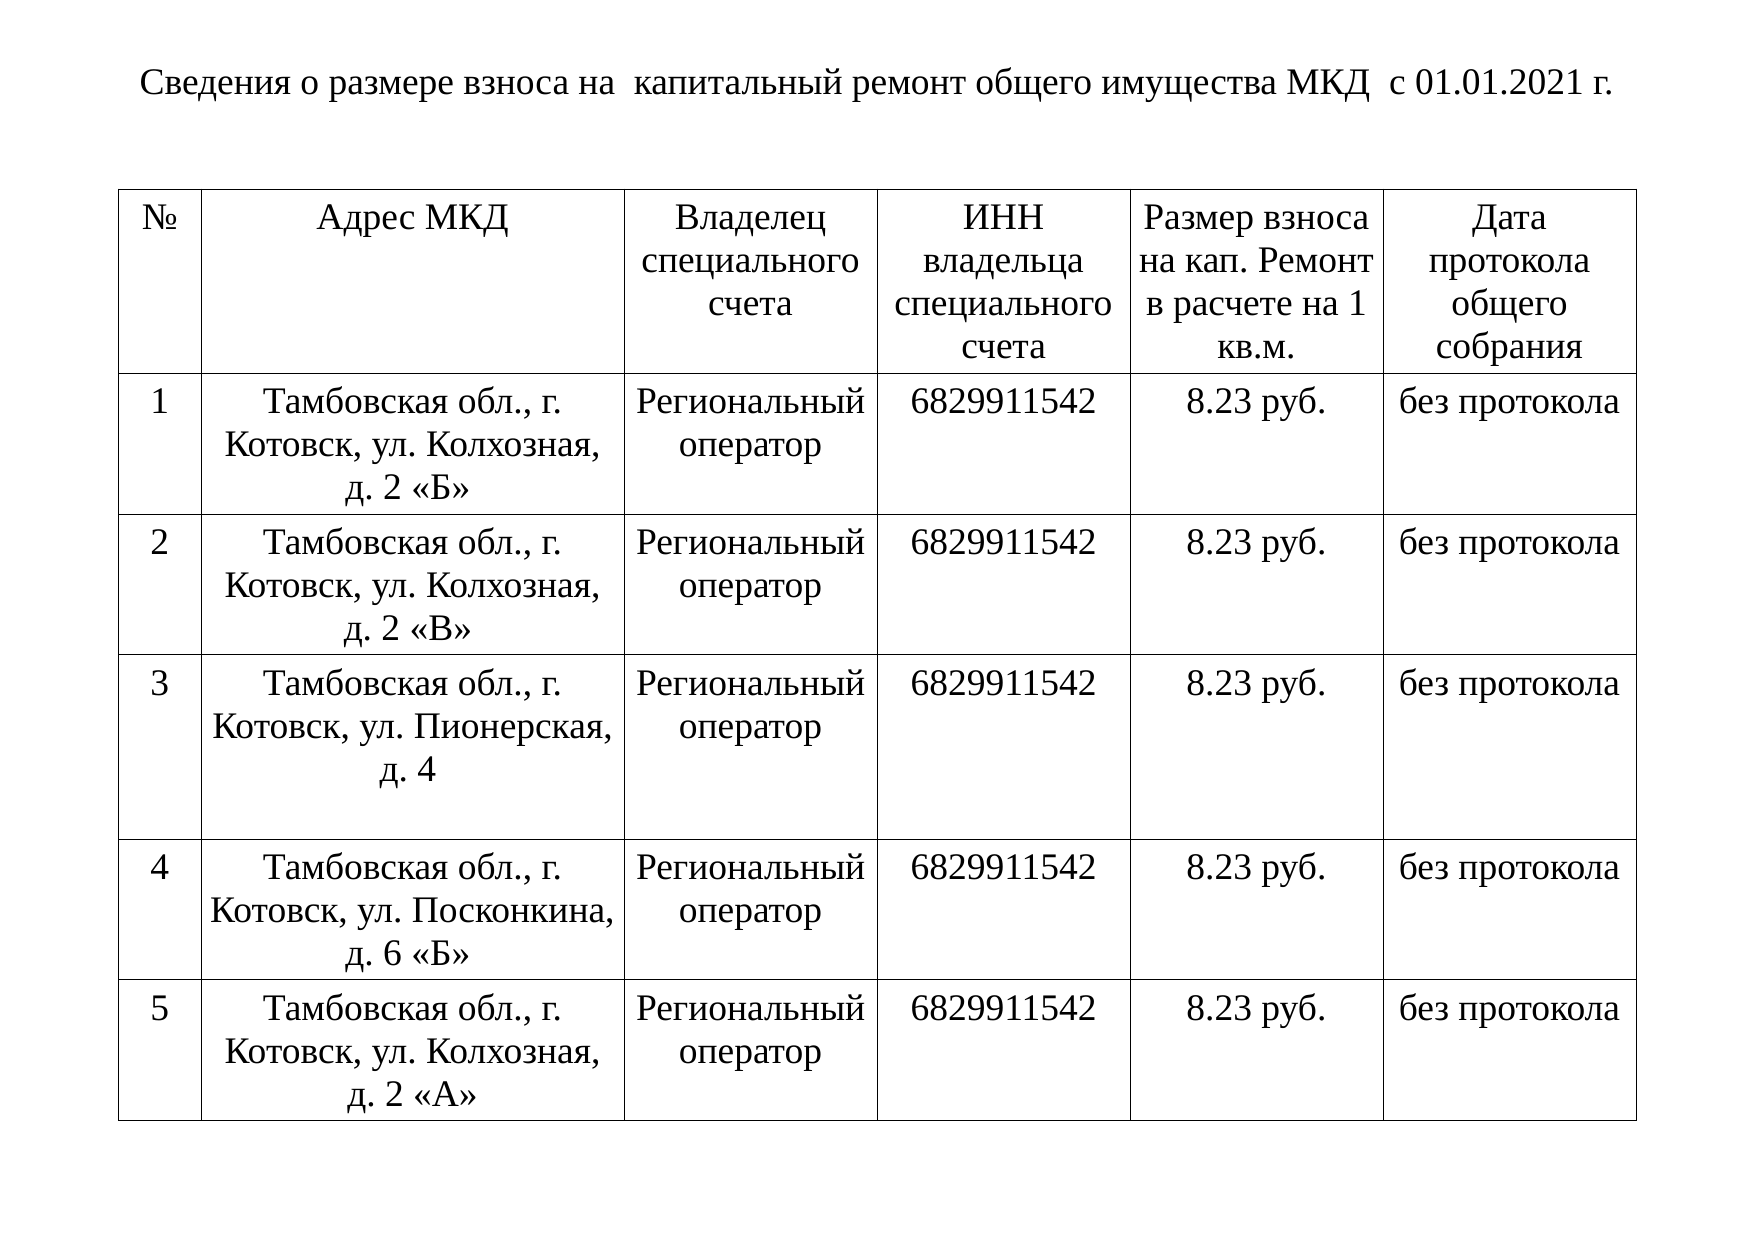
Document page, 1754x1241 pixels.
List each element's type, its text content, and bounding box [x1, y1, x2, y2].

table_cell 8,23 руб. [1131, 655, 1383, 838]
table_cell Тамбовская обл., г. Котовск, ул. Колхозная, д. 2 «В» [202, 515, 624, 654]
table_cell Региональный оператор [625, 515, 877, 654]
table_cell без протокола [1384, 655, 1636, 838]
table_cell 8,23 руб. [1131, 515, 1383, 654]
table_cell Тамбовская обл., г. Котовск, ул. Пионерская, д. 4 [202, 655, 624, 838]
table_cell 1 [119, 374, 201, 513]
table_cell 3 [119, 655, 201, 838]
table_cell 6829911542 [878, 655, 1130, 838]
table_header Адрес МКД [202, 190, 624, 372]
table_cell 6829911542 [878, 515, 1130, 654]
table_cell 6829911542 [878, 980, 1130, 1120]
table_cell Региональный оператор [625, 655, 877, 838]
table_cell без протокола [1384, 980, 1636, 1120]
table_cell 5 [119, 980, 201, 1120]
table_cell без протокола [1384, 840, 1636, 979]
table_cell без протокола [1384, 374, 1636, 513]
text Сведения о размере взноса на капитальный ремонт общего имущества МКД с 01.01.2021 г. [118, 59, 1636, 102]
table_cell Региональный оператор [625, 980, 877, 1120]
table_cell 2 [119, 515, 201, 654]
table_cell Региональный оператор [625, 840, 877, 979]
table_cell 6829911542 [878, 840, 1130, 979]
table_header ИНН владельца специального счета [878, 190, 1130, 372]
table_cell 6829911542 [878, 374, 1130, 513]
table_cell 8,23 руб. [1131, 980, 1383, 1120]
table_cell 8,23 руб. [1131, 374, 1383, 513]
table_cell 8,23 руб. [1131, 840, 1383, 979]
table_cell Тамбовская обл., г. Котовск, ул. Колхозная, д. 2 «Б» [202, 374, 624, 513]
table_cell Тамбовская обл., г. Котовск, ул. Посконкина, д. 6 «Б» [202, 840, 624, 979]
table_header Владелец специального счета [625, 190, 877, 372]
table_header Дата протокола общего собрания [1384, 190, 1636, 372]
table_cell 4 [119, 840, 201, 979]
table_cell Региональный оператор [625, 374, 877, 513]
table_cell Тамбовская обл., г. Котовск, ул. Колхозная, д. 2 «А» [202, 980, 624, 1120]
table_cell без протокола [1384, 515, 1636, 654]
table_header № [119, 190, 201, 372]
table_header Размер взноса на кап. Ремонт в расчете на 1 кв.м. [1131, 190, 1383, 372]
